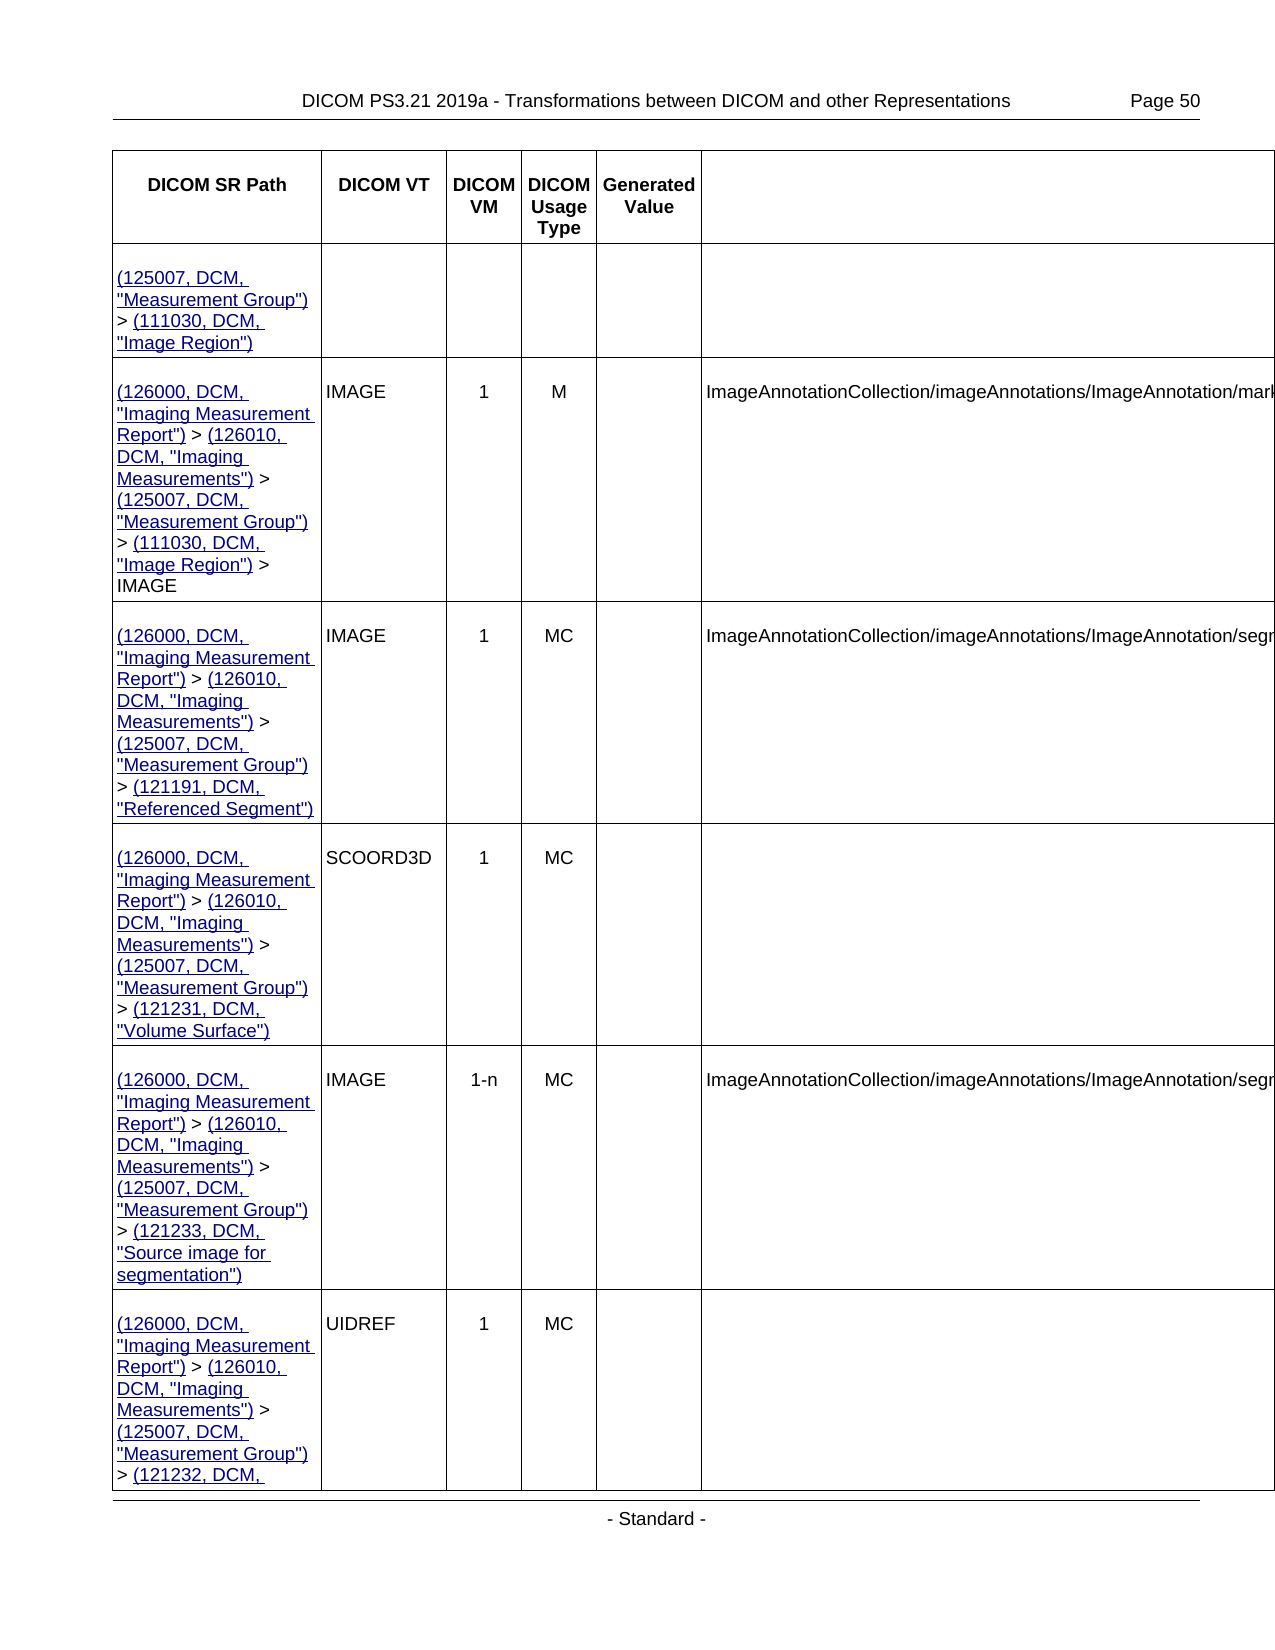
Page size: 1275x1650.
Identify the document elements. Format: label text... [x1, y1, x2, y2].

table_cell [597, 1290, 701, 1490]
table_cell 1-n [447, 1046, 521, 1289]
table_cell IMAGE [322, 602, 446, 823]
table_cell Image​Annotation​​Collection/​image​Annotations/​Image​Annotation/​​markup​Entity​Collection/​MarkupEntity/​imageReferenceUid/​@root, referencedFrameNumber/​@value [702, 358, 1274, 601]
table_cell (126000, DCM, "Imaging Measurement Report") > (126010, DCM, "Imaging Measurements") > (125007, DCM, "Measurement Group") > (121191, DCM, "Referenced Segment") [113, 602, 321, 823]
table_cell [522, 244, 596, 357]
table_cell Image​Annotation​​Collection/​image​Annotations/​Image​Annotation/​​segmentation​Entity​Collection/​SegmentationEntity/​referencedSopInstanceUid/​@root [702, 1046, 1274, 1289]
table_cell [447, 244, 521, 357]
table_cell [322, 244, 446, 357]
table_cell [597, 602, 701, 823]
table_cell 1 [447, 1290, 521, 1490]
table_cell [702, 1290, 1274, 1490]
table_cell (126000, DCM, "Imaging Measurement Report") > (126010, DCM, "Imaging Measurements") > (125007, DCM, "Measurement Group") > (121233, DCM, "Source image for segmentation") [113, 1046, 321, 1289]
table_cell [597, 1046, 701, 1289]
table_cell [597, 358, 701, 601]
table_cell (126000, DCM, "Imaging Measurement Report") > (126010, DCM, "Imaging Measurements") > (125007, DCM, "Measurement Group") > (121231, DCM, "Volume Surface") [113, 824, 321, 1045]
table_header Generated Value [597, 151, 701, 243]
table_cell (125007, DCM, "Measurement Group") > (111030, DCM, "Image Region") [113, 244, 321, 357]
table_header AIM Element or Attribute [702, 151, 1274, 243]
table_cell (126000, DCM, "Imaging Measurement Report") > (126010, DCM, "Imaging Measurements") > (125007, DCM, "Measurement Group") > (121232, DCM, [113, 1290, 321, 1490]
table_cell MC [522, 1290, 596, 1490]
table_cell (126000, DCM, "Imaging Measurement Report") > (126010, DCM, "Imaging Measurements") > (125007, DCM, "Measurement Group") > (111030, DCM, "Image Region") > IMAGE [113, 358, 321, 601]
table_cell 1 [447, 358, 521, 601]
table_cell MC [522, 824, 596, 1045]
table_cell Image​Annotation​​Collection/​image​Annotations/​Image​Annotation/​​markup​Entity​Collection/​MarkupEntity/​twoDimension​SpatialCoordinate​​Collection/​TwoDimension​SpatialCoordinate [702, 244, 1274, 357]
table_cell 1 [447, 602, 521, 823]
table_cell IMAGE [322, 358, 446, 601]
table_cell Image​Annotation​​Collection/​image​Annotations/​Image​Annotation/​​segmentation​Entity​Collection/​SegmentationEntity [702, 602, 1274, 823]
table_header DICOM Usage Type [522, 151, 596, 243]
table_header DICOM VM [447, 151, 521, 243]
table_cell MC [522, 602, 596, 823]
table_cell [597, 244, 701, 357]
table_header DICOM VT [322, 151, 446, 243]
table_cell IMAGE [322, 1046, 446, 1289]
table_cell SCOORD3D [322, 824, 446, 1045]
table_cell [702, 824, 1274, 1045]
table_cell M [522, 358, 596, 601]
table_header DICOM SR Path [113, 151, 321, 243]
table_cell 1 [447, 824, 521, 1045]
table_cell UIDREF [322, 1290, 446, 1490]
table_cell MC [522, 1046, 596, 1289]
table_cell [597, 824, 701, 1045]
